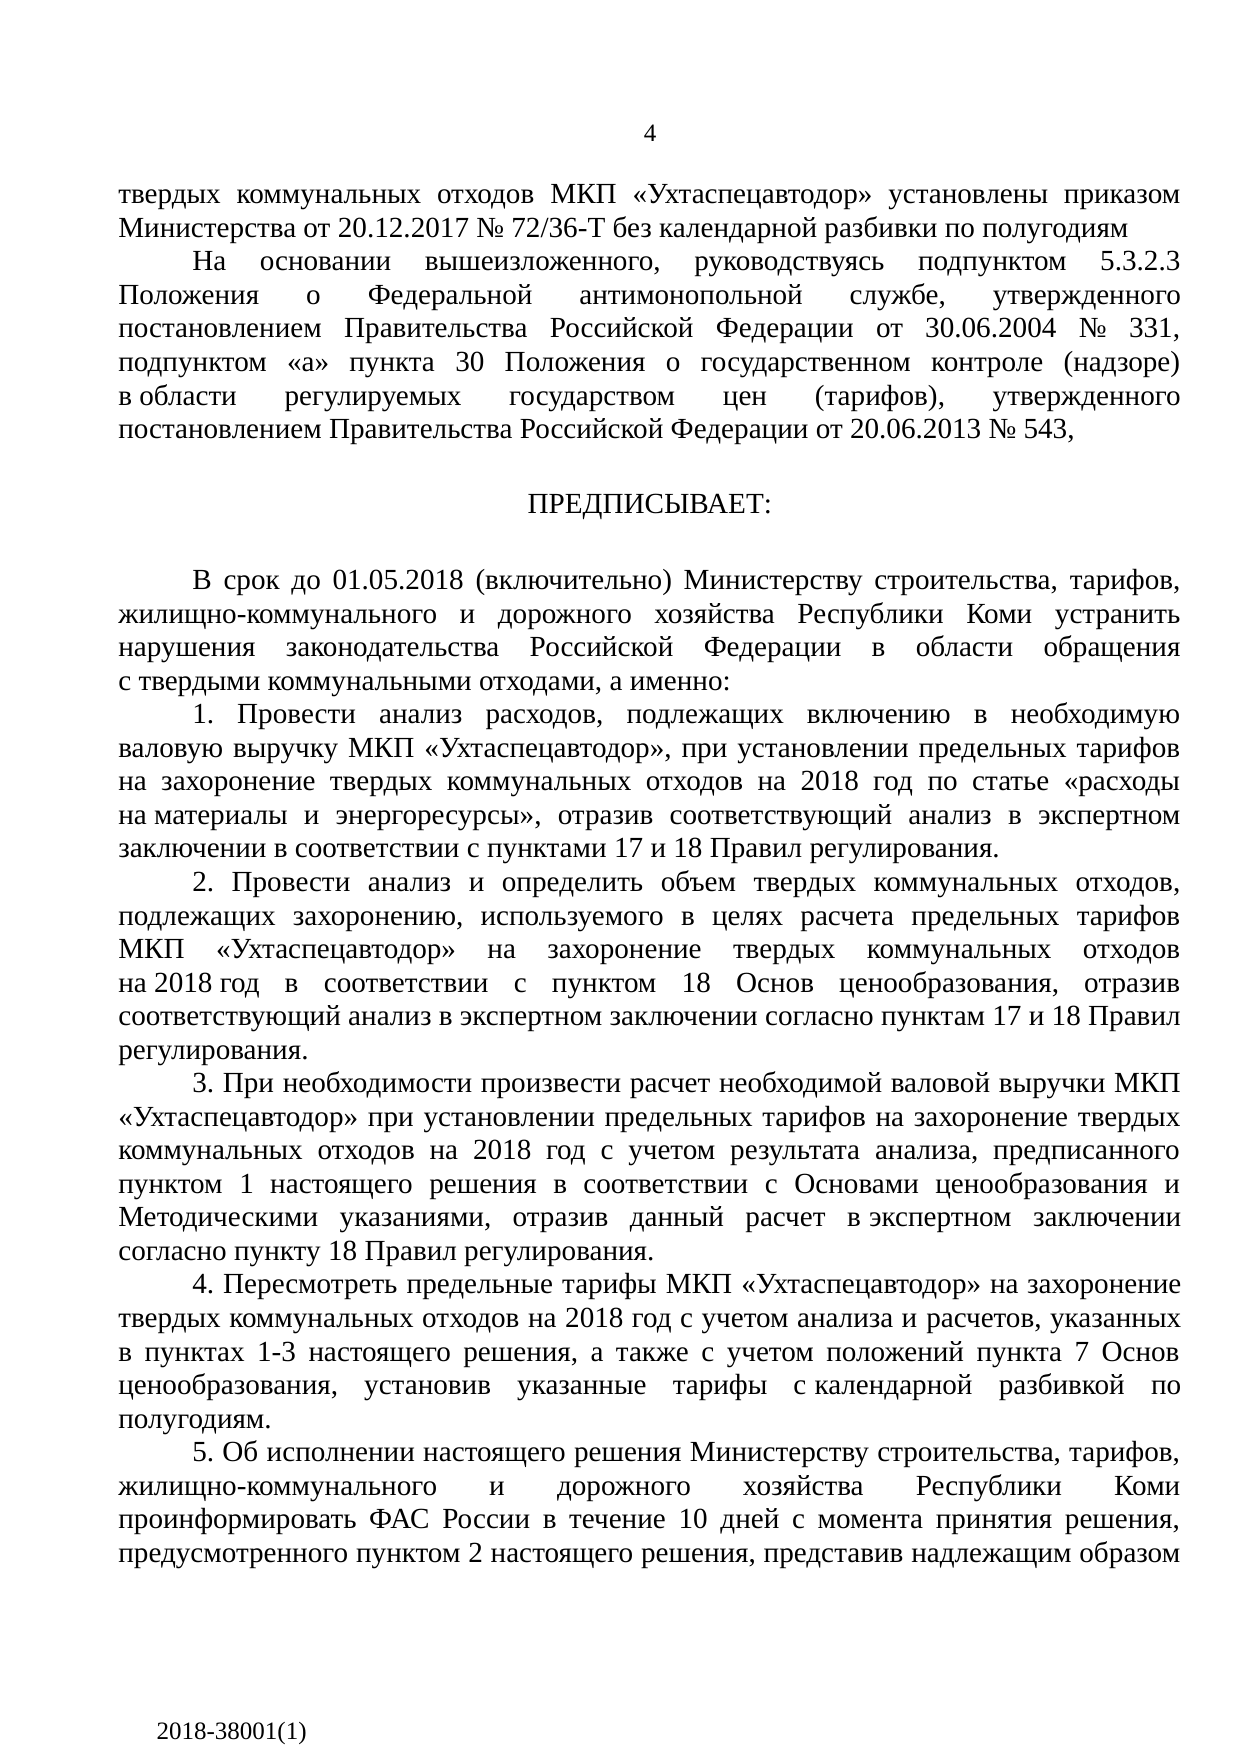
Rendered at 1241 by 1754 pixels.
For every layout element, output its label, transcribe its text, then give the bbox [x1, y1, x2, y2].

text 3. При необходимости произвести расчет необходимой валовой выручки МКП «Ухтаспецавтодор» при установлении предельных тарифов на захоронение твердых коммунальных отходов на 2018 год с учетом результата анализа, предписанного пунктом 1 настоящего решения в соответствии с Основами ценообразования и Методическими указаниями, отразив данный расчет в экспертном заключении согласно пункту 18 Правил регулирования. [118, 1065, 1181, 1267]
text 4. Пересмотреть предельные тарифы МКП «Ухтаспецавтодор» на захоронение твердых коммунальных отходов на 2018 год с учетом анализа и расчетов, указанных в пунктах 1-3 настоящего решения, а также с учетом положений пункта 7 Основ ценообразования, установив указанные тарифы с календарной разбивкой по полугодиям. [118, 1267, 1181, 1434]
text На основании вышеизложенного, руководствуясь подпунктом 5.3.2.3 Положения о Федеральной антимонопольной службе, утвержденного постановлением Правительства Российской Федерации от 30.06.2004 № 331, подпунктом «а» пункта 30 Положения о государственном контроле (надзоре) в области регулируемых государством цен (тарифов), утвержденного постановлением Правительства Российской Федерации от 20.06.2013 № 543, [118, 243, 1181, 445]
text ПРЕДПИСЫВАЕТ: [118, 487, 1181, 520]
text твердых коммунальных отходов МКП «Ухтаспецавтодор» установлены приказом Министерства от 20.12.2017 № 72/36-Т без календарной разбивки по полугодиям [118, 176, 1181, 243]
text 2. Провести анализ и определить объем твердых коммунальных отходов, подлежащих захоронению, используемого в целях расчета предельных тарифов МКП «Ухтаспецавтодор» на захоронение твердых коммунальных отходов на 2018 год в соответствии с пунктом 18 Основ ценообразования, отразив соответствующий анализ в экспертном заключении согласно пунктам 17 и 18 Правил регулирования. [118, 864, 1181, 1065]
text В срок до 01.05.2018 (включительно) Министерству строительства, тарифов, жилищно-коммунального и дорожного хозяйства Республики Коми устранить нарушения законодательства Российской Федерации в области обращения с твердыми коммунальными отходами, а именно: [118, 562, 1181, 696]
text 5. Об исполнении настоящего решения Министерству строительства, тарифов, жилищно-коммунального и дорожного хозяйства Республики Коми проинформировать ФАС России в течение 10 дней с момента принятия решения, предусмотренного пунктом 2 настоящего решения, представив надлежащим образом [118, 1434, 1181, 1568]
text 1. Провести анализ расходов, подлежащих включению в необходимую валовую выручку МКП «Ухтаспецавтодор», при установлении предельных тарифов на захоронение твердых коммунальных отходов на 2018 год по статье «расходы на материалы и энергоресурсы», отразив соответствующий анализ в экспертном заключении в соответствии с пунктами 17 и 18 Правил регулирования. [118, 696, 1181, 864]
